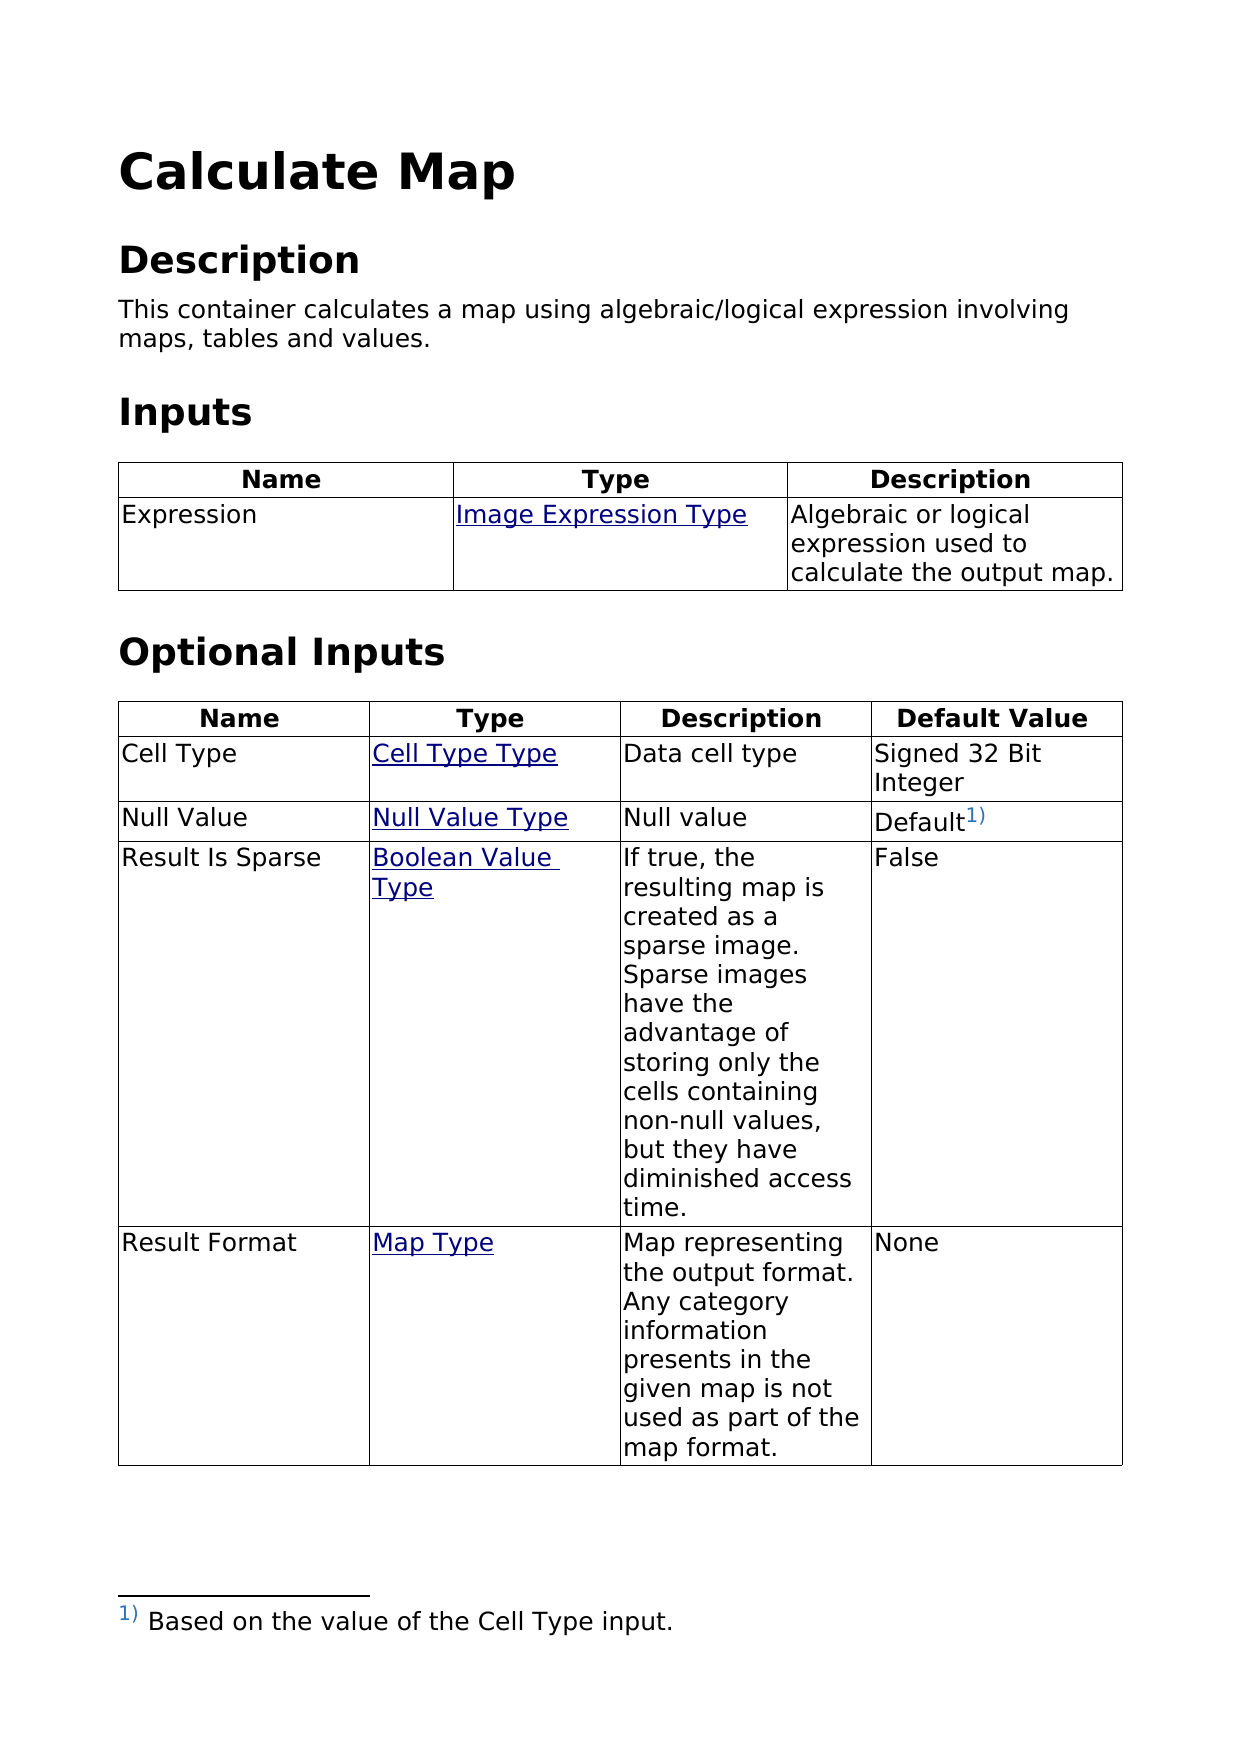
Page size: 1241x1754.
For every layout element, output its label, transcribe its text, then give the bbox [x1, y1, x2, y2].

table_cell None [872, 1227, 1122, 1465]
table_cell Result Format [119, 1227, 369, 1465]
table_cell Image Expression Type [454, 498, 787, 590]
table_cell Map Type [370, 1227, 620, 1465]
table_cell Result Is Sparse [119, 842, 369, 1226]
subtitle Optional Inputs [118, 630, 1122, 674]
table_cell Boolean Value Type [370, 842, 620, 1226]
subtitle Inputs [118, 391, 1122, 434]
table_cell Signed 32 Bit Integer [872, 737, 1122, 801]
subtitle Calculate Map [118, 143, 1122, 201]
text This container calculates a map using algebraic/logical expression involving maps, tables and values. [118, 295, 1122, 353]
table_cell If true, the resulting map is created as a sparse image. Sparse images have the advantage of storing only the cells containing non-null values, but they have diminished access time. [621, 842, 871, 1226]
table_cell Data cell type [621, 737, 871, 801]
table_cell Null value [621, 802, 871, 841]
table_cell False [872, 842, 1122, 1226]
table_cell Default [872, 802, 1122, 841]
table_header Name [119, 463, 453, 497]
table_cell Algebraic or logical expression used to calculate the output map. [788, 498, 1122, 590]
table_header Default Value [872, 702, 1122, 736]
table_cell Cell Type [119, 737, 369, 801]
table_header Description [788, 463, 1122, 497]
table_header Type [370, 702, 620, 736]
table_header Type [454, 463, 787, 497]
subtitle Description [118, 239, 1122, 282]
table_cell Expression [119, 498, 453, 590]
table_cell Null Value Type [370, 802, 620, 841]
table_header Name [119, 702, 369, 736]
table_cell Cell Type Type [370, 737, 620, 801]
table_header Description [621, 702, 871, 736]
table_cell Map representing the output format. Any category information presents in the given map is not used as part of the map format. [621, 1227, 871, 1465]
table_cell Null Value [119, 802, 369, 841]
